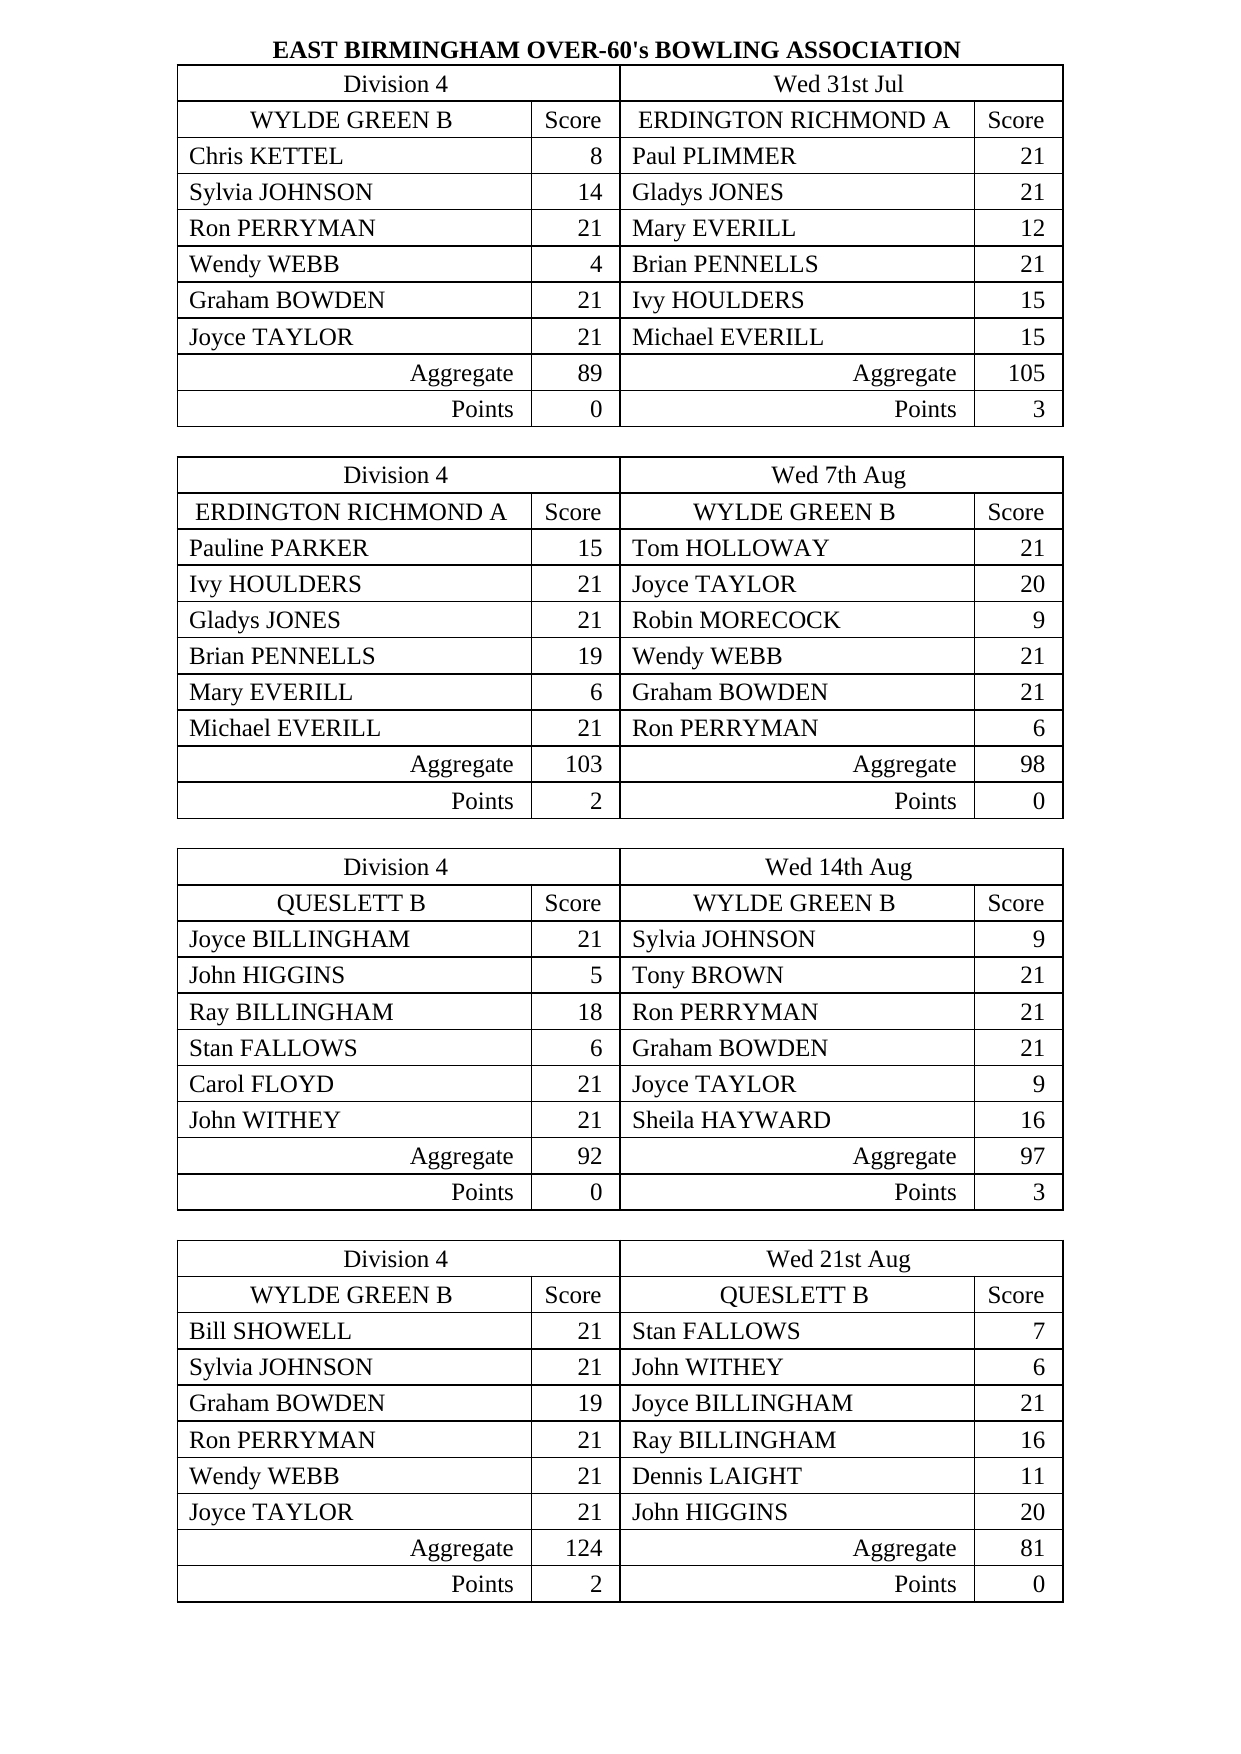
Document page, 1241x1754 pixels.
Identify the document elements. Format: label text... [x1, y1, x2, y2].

table_cell 124 [532, 1530, 619, 1565]
table_cell Sylvia JOHNSON [178, 1350, 531, 1384]
table_cell Score [532, 886, 619, 920]
table_cell Sylvia JOHNSON [178, 174, 531, 209]
table_cell Joyce TAYLOR [621, 1066, 974, 1101]
table_cell 21 [532, 210, 619, 245]
table_cell Joyce TAYLOR [621, 566, 974, 601]
table_cell 9 [975, 602, 1062, 637]
table_cell 6 [532, 1030, 619, 1064]
table_cell Graham BOWDEN [178, 283, 531, 317]
table_cell Carol FLOYD [178, 1066, 531, 1101]
table_cell Graham BOWDEN [621, 1030, 974, 1064]
table_cell Points [178, 783, 531, 817]
table_cell 5 [532, 958, 619, 992]
table_cell Graham BOWDEN [621, 675, 974, 709]
table_cell Aggregate [621, 1138, 974, 1173]
table_cell 21 [532, 1422, 619, 1456]
table_cell 3 [975, 1175, 1062, 1209]
table_cell 2 [532, 783, 619, 817]
table_cell Score [532, 494, 619, 528]
table_cell 103 [532, 747, 619, 781]
table_cell Score [975, 1277, 1062, 1312]
table_cell Ray BILLINGHAM [178, 994, 531, 1028]
table_cell Joyce TAYLOR [178, 1494, 531, 1529]
table_cell Score [532, 102, 619, 136]
table_cell 92 [532, 1138, 619, 1173]
table_cell 21 [975, 530, 1062, 564]
table_cell Aggregate [621, 1530, 974, 1565]
table_cell 81 [975, 1530, 1062, 1565]
table_cell Gladys JONES [178, 602, 531, 637]
table_cell 15 [975, 319, 1062, 353]
table_cell 6 [975, 711, 1062, 745]
table_cell 7 [975, 1313, 1062, 1348]
table_cell Aggregate [178, 1138, 531, 1173]
table_cell Pauline PARKER [178, 530, 531, 564]
table_cell Dennis LAIGHT [621, 1458, 974, 1492]
table_cell 21 [532, 566, 619, 601]
table_cell 2 [532, 1566, 619, 1601]
table_cell Robin MORECOCK [621, 602, 974, 637]
table_cell Score [532, 1277, 619, 1312]
table_cell 97 [975, 1138, 1062, 1173]
table_cell 18 [532, 994, 619, 1028]
table_cell Points [621, 1175, 974, 1209]
table_cell 21 [975, 247, 1062, 281]
table_cell 21 [975, 138, 1062, 173]
table_cell ERDINGTON RICHMOND A [178, 494, 531, 528]
table_cell 9 [975, 922, 1062, 956]
table_cell QUESLETT B [621, 1277, 974, 1312]
table_cell 14 [532, 174, 619, 209]
table_cell Score [975, 886, 1062, 920]
table_cell 20 [975, 566, 1062, 601]
table_cell Aggregate [178, 747, 531, 781]
table_cell 0 [975, 783, 1062, 817]
table_cell 98 [975, 747, 1062, 781]
table_cell Mary EVERILL [178, 675, 531, 709]
table_cell Paul PLIMMER [621, 138, 974, 173]
table_cell 21 [532, 1102, 619, 1137]
table_cell 12 [975, 210, 1062, 245]
table_cell Michael EVERILL [178, 711, 531, 745]
table_cell 21 [532, 1313, 619, 1348]
table_cell 21 [975, 1386, 1062, 1420]
table_cell Wendy WEBB [621, 638, 974, 673]
table_cell Aggregate [178, 1530, 531, 1565]
table_cell Ron PERRYMAN [178, 1422, 531, 1456]
table_cell Michael EVERILL [621, 319, 974, 353]
table_cell 19 [532, 1386, 619, 1420]
table_cell Aggregate [621, 355, 974, 389]
table_cell 9 [975, 1066, 1062, 1101]
table_cell 8 [532, 138, 619, 173]
table_cell 105 [975, 355, 1062, 389]
table_cell 11 [975, 1458, 1062, 1492]
table_cell 21 [532, 711, 619, 745]
table_cell ERDINGTON RICHMOND A [621, 102, 974, 136]
table_header Wed 31st Jul [621, 66, 1062, 100]
table_cell WYLDE GREEN B [621, 886, 974, 920]
table_cell John WITHEY [178, 1102, 531, 1137]
table_cell Stan FALLOWS [178, 1030, 531, 1064]
table_cell Tom HOLLOWAY [621, 530, 974, 564]
table_cell 4 [532, 247, 619, 281]
table_cell Ron PERRYMAN [621, 994, 974, 1028]
table_header Division 4 [178, 849, 619, 884]
table_cell WYLDE GREEN B [621, 494, 974, 528]
table_cell 16 [975, 1102, 1062, 1137]
table_cell 3 [975, 391, 1062, 426]
table_cell Chris KETTEL [178, 138, 531, 173]
table_cell Ivy HOULDERS [621, 283, 974, 317]
table_cell Score [975, 494, 1062, 528]
table_cell Points [178, 1175, 531, 1209]
table_cell 21 [532, 922, 619, 956]
table_cell 0 [532, 391, 619, 426]
table_cell Points [621, 1566, 974, 1601]
table_cell 15 [975, 283, 1062, 317]
table_cell 21 [532, 602, 619, 637]
table_cell WYLDE GREEN B [178, 102, 531, 136]
table_cell 6 [975, 1350, 1062, 1384]
table_header Division 4 [178, 458, 619, 492]
table_header Wed 7th Aug [621, 458, 1062, 492]
table_cell Points [621, 391, 974, 426]
table_cell 0 [975, 1566, 1062, 1601]
table_cell Sylvia JOHNSON [621, 922, 974, 956]
table_cell 89 [532, 355, 619, 389]
table_cell Wendy WEBB [178, 247, 531, 281]
table_cell Brian PENNELLS [178, 638, 531, 673]
table_cell Sheila HAYWARD [621, 1102, 974, 1137]
table_cell 21 [532, 1066, 619, 1101]
table_cell 19 [532, 638, 619, 673]
table_cell 0 [532, 1175, 619, 1209]
table_cell 21 [532, 1494, 619, 1529]
table_header Division 4 [178, 66, 619, 100]
table_cell Score [975, 102, 1062, 136]
table_cell 16 [975, 1422, 1062, 1456]
table_cell Mary EVERILL [621, 210, 974, 245]
table_cell Aggregate [178, 355, 531, 389]
table_cell 21 [975, 675, 1062, 709]
table_cell 21 [975, 958, 1062, 992]
table_cell QUESLETT B [178, 886, 531, 920]
table_cell 20 [975, 1494, 1062, 1529]
table_cell Joyce BILLINGHAM [621, 1386, 974, 1420]
table_header Wed 14th Aug [621, 849, 1062, 884]
table_cell Ron PERRYMAN [621, 711, 974, 745]
table_cell Points [178, 391, 531, 426]
table_cell Joyce TAYLOR [178, 319, 531, 353]
table_cell 21 [975, 174, 1062, 209]
table_cell 21 [975, 1030, 1062, 1064]
table_cell Aggregate [621, 747, 974, 781]
table_cell 21 [975, 994, 1062, 1028]
table_cell WYLDE GREEN B [178, 1277, 531, 1312]
table_cell Ray BILLINGHAM [621, 1422, 974, 1456]
table_cell Gladys JONES [621, 174, 974, 209]
table_cell Wendy WEBB [178, 1458, 531, 1492]
table_cell Tony BROWN [621, 958, 974, 992]
table_cell Brian PENNELLS [621, 247, 974, 281]
table_cell Ivy HOULDERS [178, 566, 531, 601]
table_cell Stan FALLOWS [621, 1313, 974, 1348]
table_cell 15 [532, 530, 619, 564]
table_cell Points [621, 783, 974, 817]
table_header Division 4 [178, 1241, 619, 1276]
table_cell John WITHEY [621, 1350, 974, 1384]
table_header Wed 21st Aug [621, 1241, 1062, 1276]
table_cell John HIGGINS [178, 958, 531, 992]
table_cell Ron PERRYMAN [178, 210, 531, 245]
table_cell 21 [975, 638, 1062, 673]
table_cell John HIGGINS [621, 1494, 974, 1529]
table_cell 21 [532, 319, 619, 353]
table_cell Bill SHOWELL [178, 1313, 531, 1348]
table_cell 21 [532, 283, 619, 317]
table_cell 21 [532, 1350, 619, 1384]
table_cell Points [178, 1566, 531, 1601]
table_cell Graham BOWDEN [178, 1386, 531, 1420]
table_cell 21 [532, 1458, 619, 1492]
table_cell 6 [532, 675, 619, 709]
table_cell Joyce BILLINGHAM [178, 922, 531, 956]
